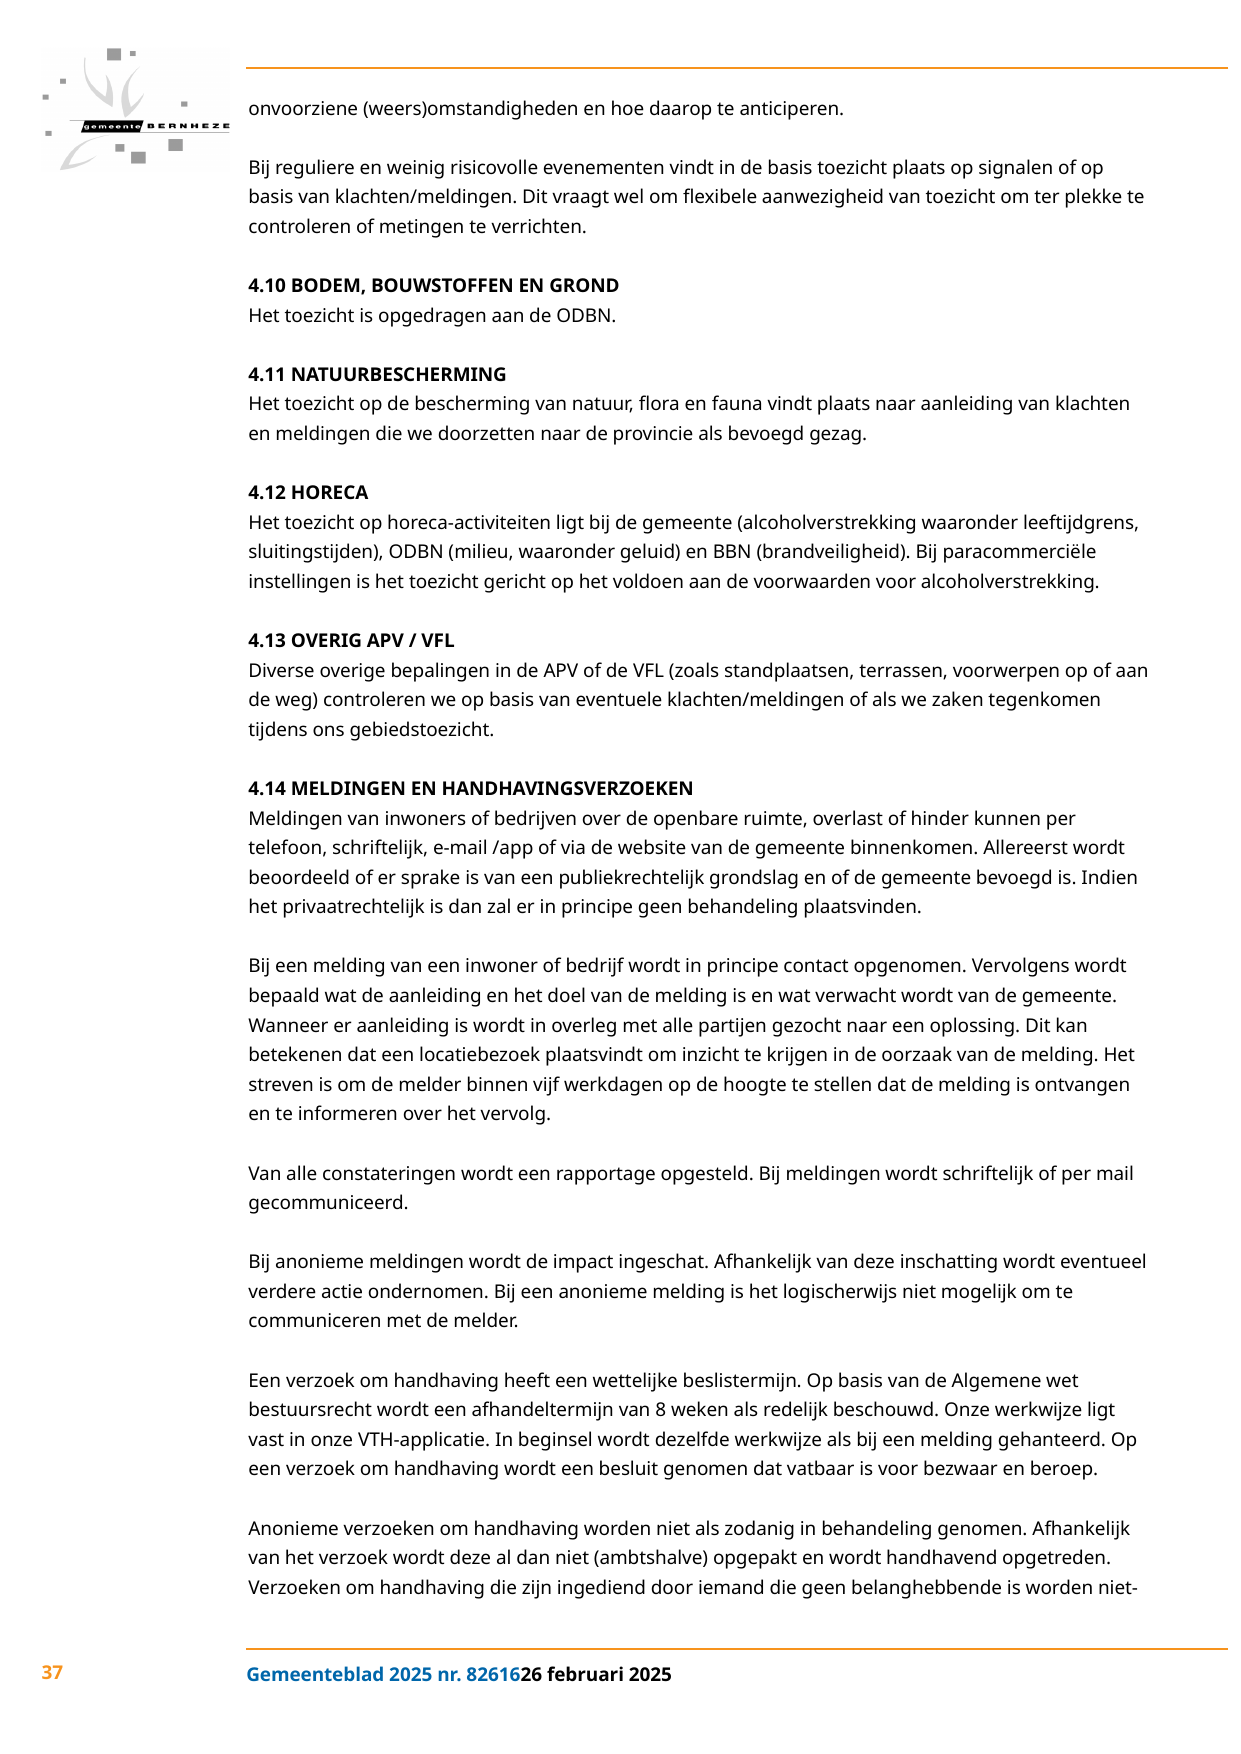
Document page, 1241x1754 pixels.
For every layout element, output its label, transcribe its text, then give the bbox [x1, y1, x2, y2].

text 4.11 NATUURBESCHERMING [248, 361, 1152, 387]
text Bij reguliere en weinig risicovolle evenementen vindt in de basis toezicht plaats op signalen of op basis van klachten/meldingen. Dit vraagt wel om flexibele aanwezigheid van toezicht om ter plekke te controleren of metingen te verrichten. [248, 154, 1152, 239]
text Van alle constateringen wordt een rapportage opgesteld. Bij meldingen wordt schriftelijk of per mail gecommuniceerd. [248, 1160, 1152, 1215]
text 4.12 HORECA [248, 479, 1152, 505]
text Het toezicht op de bescherming van natuur, flora en fauna vindt plaats naar aanleiding van klachten en meldingen die we doorzetten naar de provincie als bevoegd gezag. [248, 391, 1152, 446]
text Meldingen van inwoners of bedrijven over de openbare ruimte, overlast of hinder kunnen per telefoon, schriftelijk, e-mail /app of via de website van de gemeente binnenkomen. Allereerst wordt beoordeeld of er sprake is van een publiekrechtelijk grondslag en of de gemeente bevoegd is. Indien het privaatrechtelijk is dan zal er in principe geen behandeling plaatsvinden. [248, 805, 1152, 919]
text Het toezicht is opgedragen aan de ODBN. [248, 302, 1152, 328]
text Bij een melding van een inwoner of bedrijf wordt in principe contact opgenomen. Vervolgens wordt bepaald wat de aanleiding en het doel van de melding is en wat verwacht wordt van de gemeente. Wanneer er aanleiding is wordt in overleg met alle partijen gezocht naar een oplossing. Dit kan betekenen dat een locatiebezoek plaatsvindt om inzicht te krijgen in de oorzaak van de melding. Het streven is om de melder binnen vijf werkdagen op de hoogte te stellen dat de melding is ontvangen en te informeren over het vervolg. [248, 953, 1152, 1126]
text Het toezicht op horeca-activiteiten ligt bij de gemeente (alcoholverstrekking waaronder leeftijdgrens, sluitingstijden), ODBN (milieu, waaronder geluid) en BBN (brandveiligheid). Bij paracommerciële instellingen is het toezicht gericht op het voldoen aan de voorwaarden voor alcoholverstrekking. [248, 509, 1152, 594]
text 4.14 MELDINGEN EN HANDHAVINGSVERZOEKEN [248, 775, 1152, 801]
text Een verzoek om handhaving heeft een wettelijke beslistermijn. Op basis van de Algemene wet bestuursrecht wordt een afhandeltermijn van 8 weken als redelijk beschouwd. Onze werkwijze ligt vast in onze VTH-applicatie. In beginsel wordt dezelfde werkwijze als bij een melding gehanteerd. Op een verzoek om handhaving wordt een besluit genomen dat vatbaar is voor bezwaar en beroep. [248, 1367, 1152, 1481]
text 4.13 OVERIG APV / VFL [248, 627, 1152, 653]
text 4.10 BODEM, BOUWSTOFFEN EN GROND [248, 272, 1152, 298]
text Bij anonieme meldingen wordt de impact ingeschat. Afhankelijk van deze inschatting wordt eventueel verdere actie ondernomen. Bij een anonieme melding is het logischerwijs niet mogelijk om te communiceren met de melder. [248, 1248, 1152, 1333]
picture [41, 47, 231, 172]
text onvoorziene (weers)omstandigheden en hoe daarop te anticiperen. [248, 95, 1152, 121]
text Anonieme verzoeken om handhaving worden niet als zodanig in behandeling genomen. Afhankelijk van het verzoek wordt deze al dan niet (ambtshalve) opgepakt en wordt handhavend opgetreden. Verzoeken om handhaving die zijn ingediend door iemand die geen belanghebbende is worden niet- [248, 1515, 1152, 1600]
text Diverse overige bepalingen in de APV of de VFL (zoals standplaatsen, terrassen, voorwerpen op of aan de weg) controleren we op basis van eventuele klachten/meldingen of als we zaken tegenkomen tijdens ons gebiedstoezicht. [248, 657, 1152, 742]
